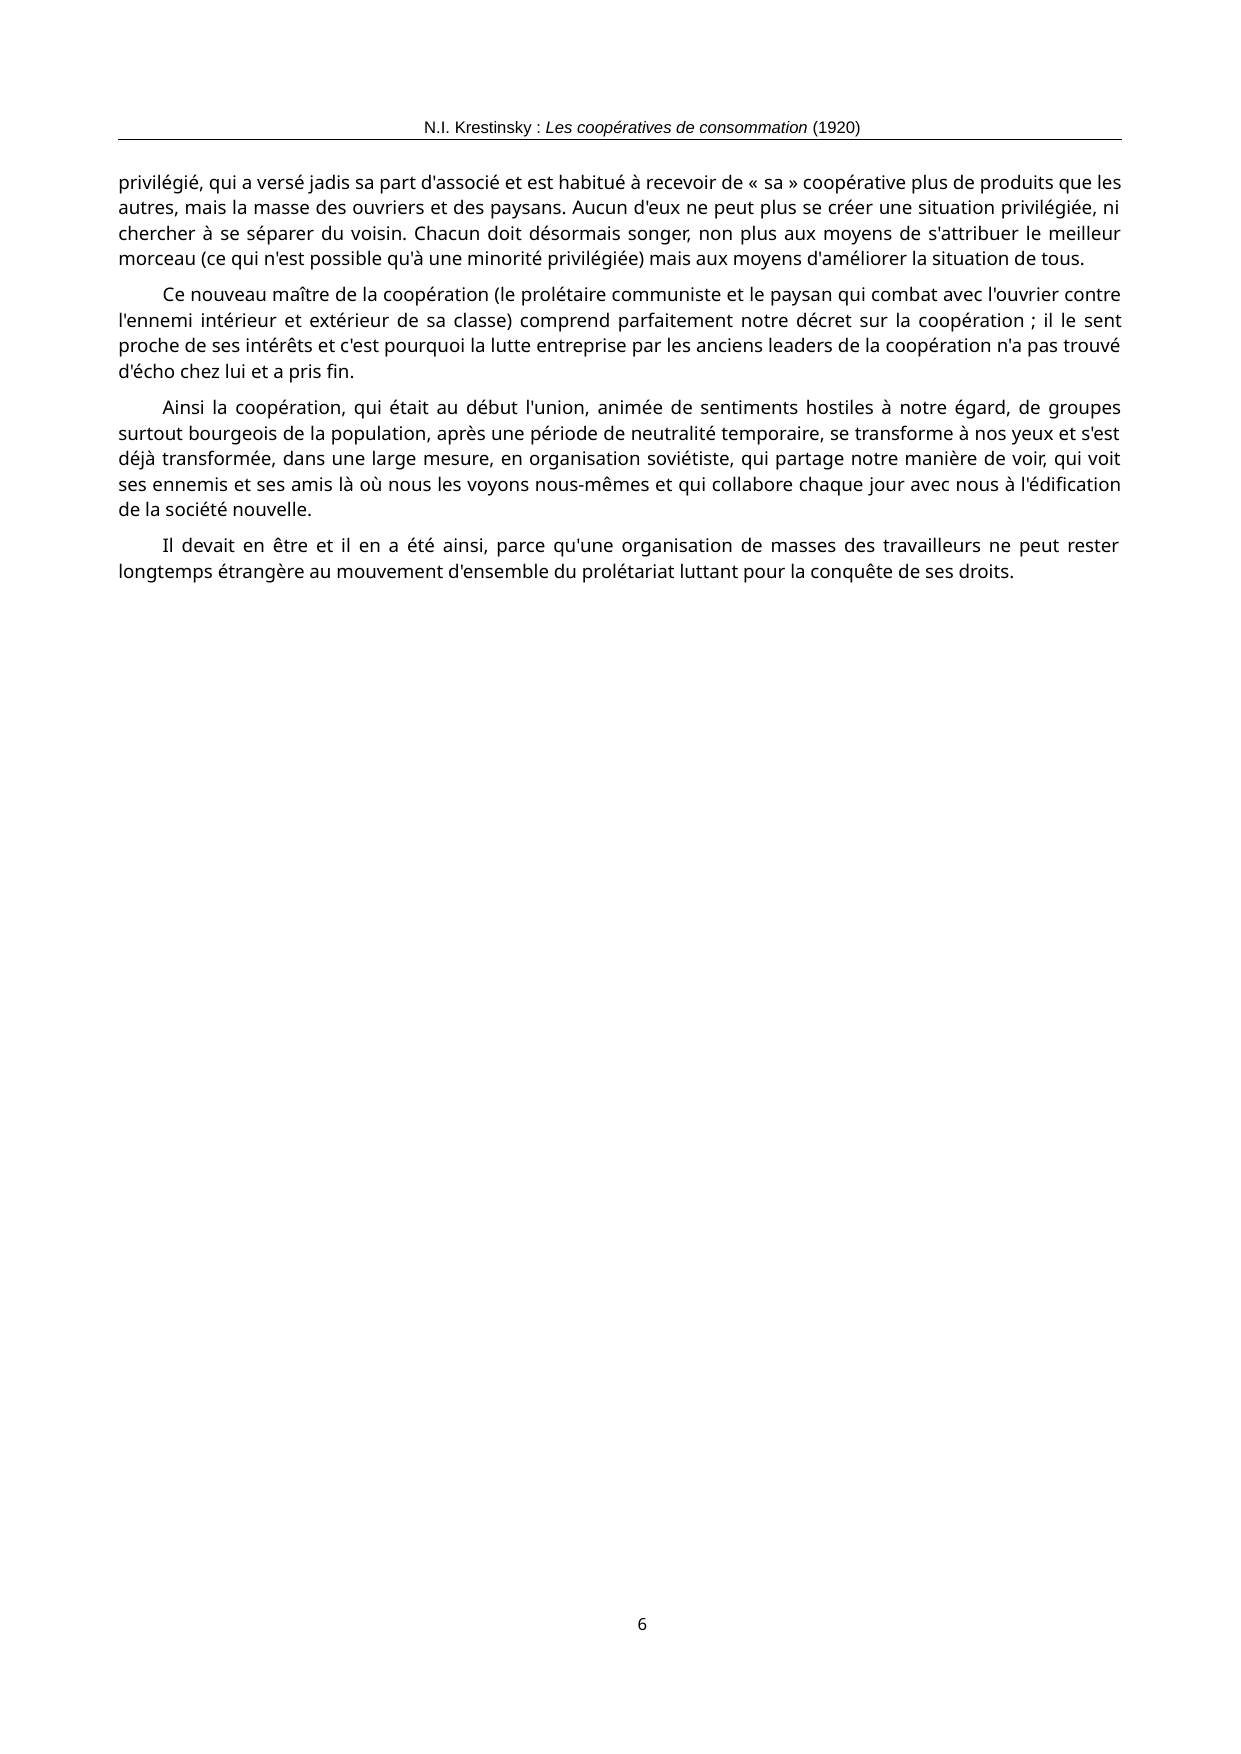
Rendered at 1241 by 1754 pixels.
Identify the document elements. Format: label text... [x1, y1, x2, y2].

text Ce nouveau maître de la coopération (le prolétaire communiste et le paysan qui combat avec l'ouvrier contre l'ennemi intérieur et extérieur de sa classe) comprend parfaitement notre décret sur la coopération ; il le sent proche de ses intérêts et c'est pourquoi la lutte entreprise par les anciens leaders de la coopération n'a pas trouvé d'écho chez lui et a pris fin. [118, 282, 1122, 384]
text privilégié, qui a versé jadis sa part d'associé et est habitué à recevoir de « sa » coopérative plus de produits que les autres, mais la masse des ouvriers et des paysans. Aucun d'eux ne peut plus se créer une situation privilégiée, ni chercher à se séparer du voisin. Chacun doit désormais songer, non plus aux moyens de s'attribuer le meilleur morceau (ce qui n'est possible qu'à une minorité privilégiée) mais aux moyens d'améliorer la situation de tous. [118, 169, 1122, 271]
text Il devait en être et il en a été ainsi, parce qu'une organisation de masses des travailleurs ne peut rester longtemps étrangère au mouvement d'ensemble du prolétariat luttant pour la conquête de ses droits. [118, 533, 1122, 584]
text Ainsi la coopération, qui était au début l'union, animée de sentiments hostiles à notre égard, de groupes surtout bourgeois de la population, après une période de neutralité temporaire, se transforme à nos yeux et s'est déjà transformée, dans une large mesure, en organisation soviétiste, qui partage notre manière de voir, qui voit ses ennemis et ses amis là où nous les voyons nous-mêmes et qui collabore chaque jour avec nous à l'édification de la société nouvelle. [118, 394, 1122, 522]
